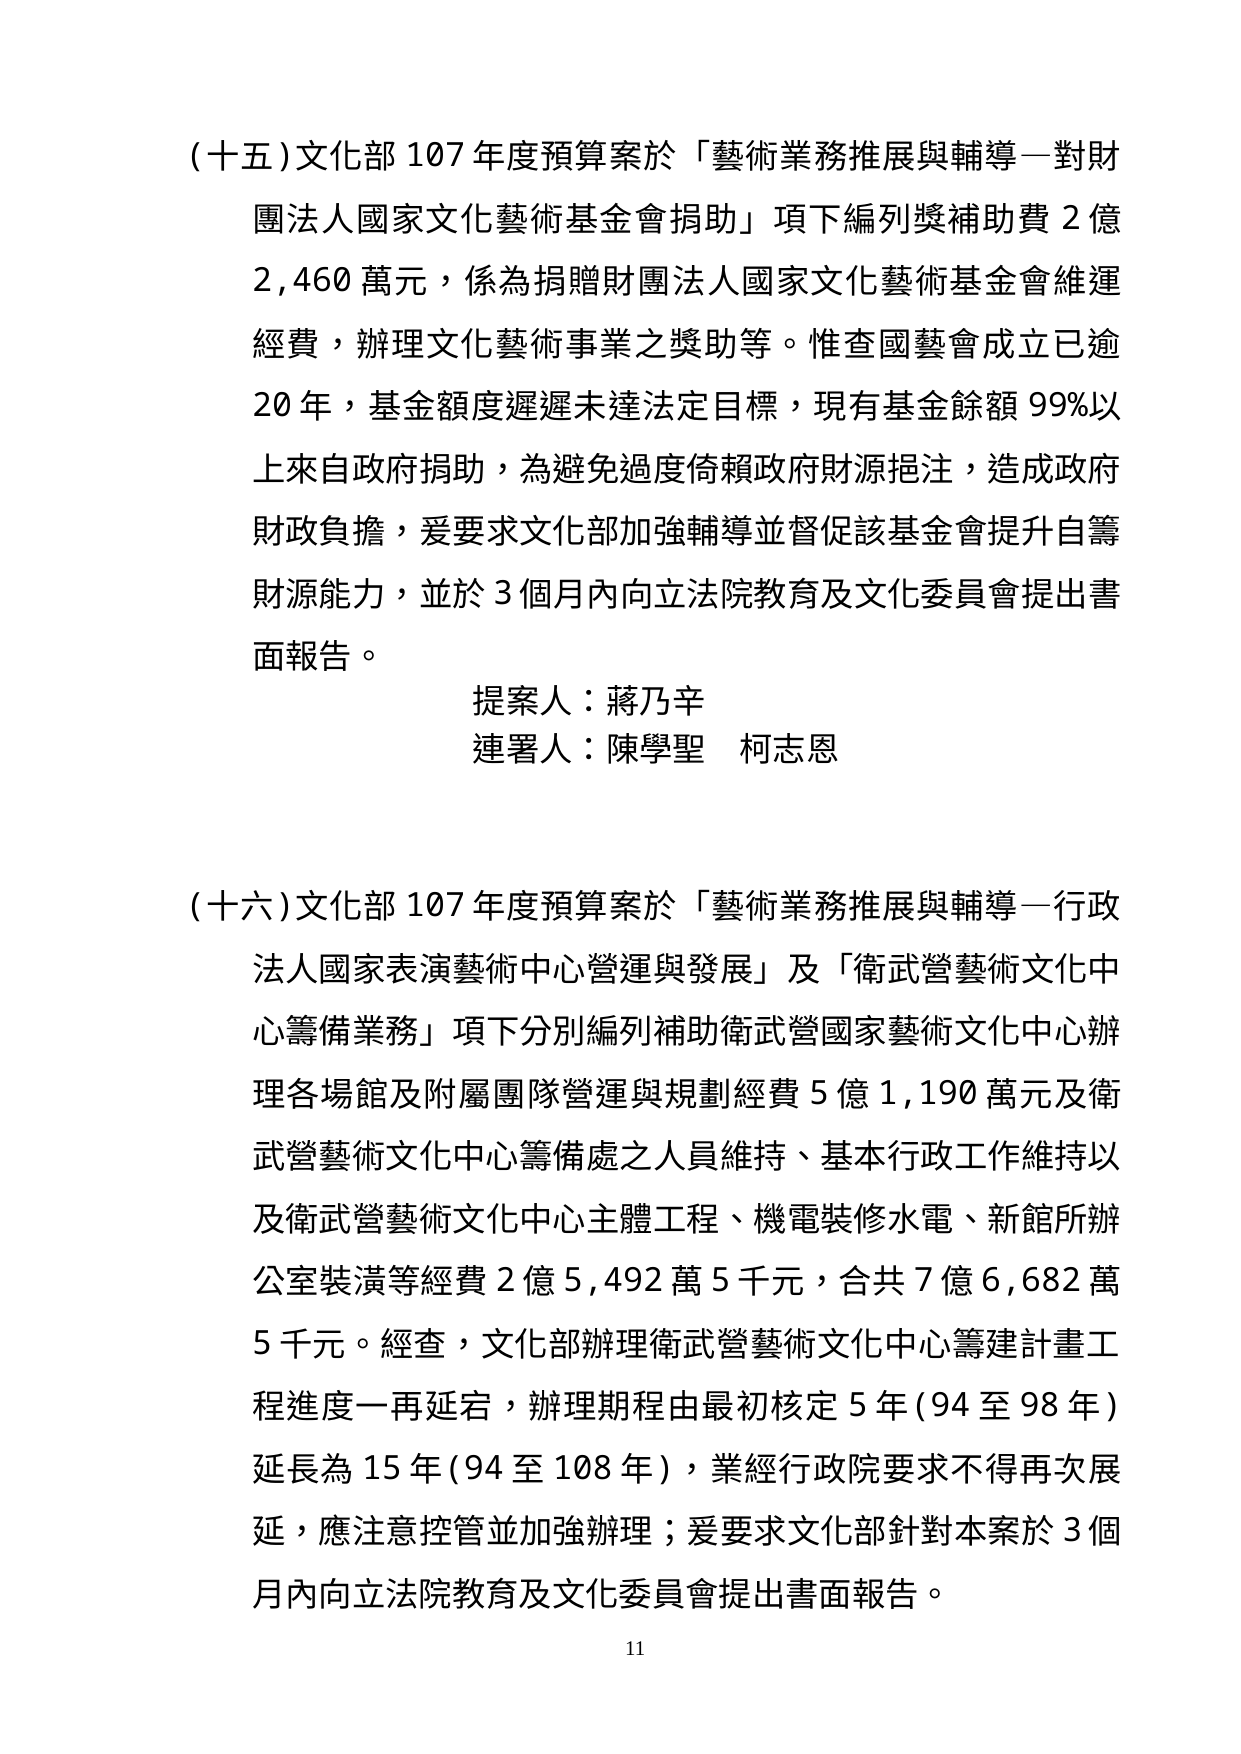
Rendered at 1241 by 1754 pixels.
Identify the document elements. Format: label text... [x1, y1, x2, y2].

text 提案人：蔣乃辛 [473, 675, 1122, 723]
text 連署人：陳學聖 柯志恩 [473, 723, 1122, 771]
text (十五)文化部107年度預算案於「藝術業務推展與輔導—對財團法人國家文化藝術基金會捐助」項下編列獎補助費2億2,460萬元，係為捐贈財團法人國家文化藝術基金會維運經費，辦理文化藝術事業之獎助等。惟查國藝會成立已逾20年，基金額度遲遲未達法定目標，現有基金餘額99%以上來自政府捐助，為避免過度倚賴政府財源挹注，造成政府財政負擔，爰要求文化部加強輔導並督促該基金會提升自籌財源能力，並於3個月內向立法院教育及文化委員會提出書面報告。 [185, 112, 1122, 675]
text (十六)文化部107年度預算案於「藝術業務推展與輔導—行政法人國家表演藝術中心營運與發展」及「衛武營藝術文化中心籌備業務」項下分別編列補助衛武營國家藝術文化中心辦理各場館及附屬團隊營運與規劃經費5億1,190萬元及衛武營藝術文化中心籌備處之人員維持、基本行政工作維持以及衛武營藝術文化中心主體工程、機電裝修水電、新館所辦公室裝潢等經費2億5,492萬5千元，合共7億6,682萬5千元。經查，文化部辦理衛武營藝術文化中心籌建計畫工程進度一再延宕，辦理期程由最初核定5年(94至98年)延長為15年(94至108年)，業經行政院要求不得再次展延，應注意控管並加強辦理；爰要求文化部針對本案於3個月內向立法院教育及文化委員會提出書面報告。 [185, 862, 1122, 1612]
